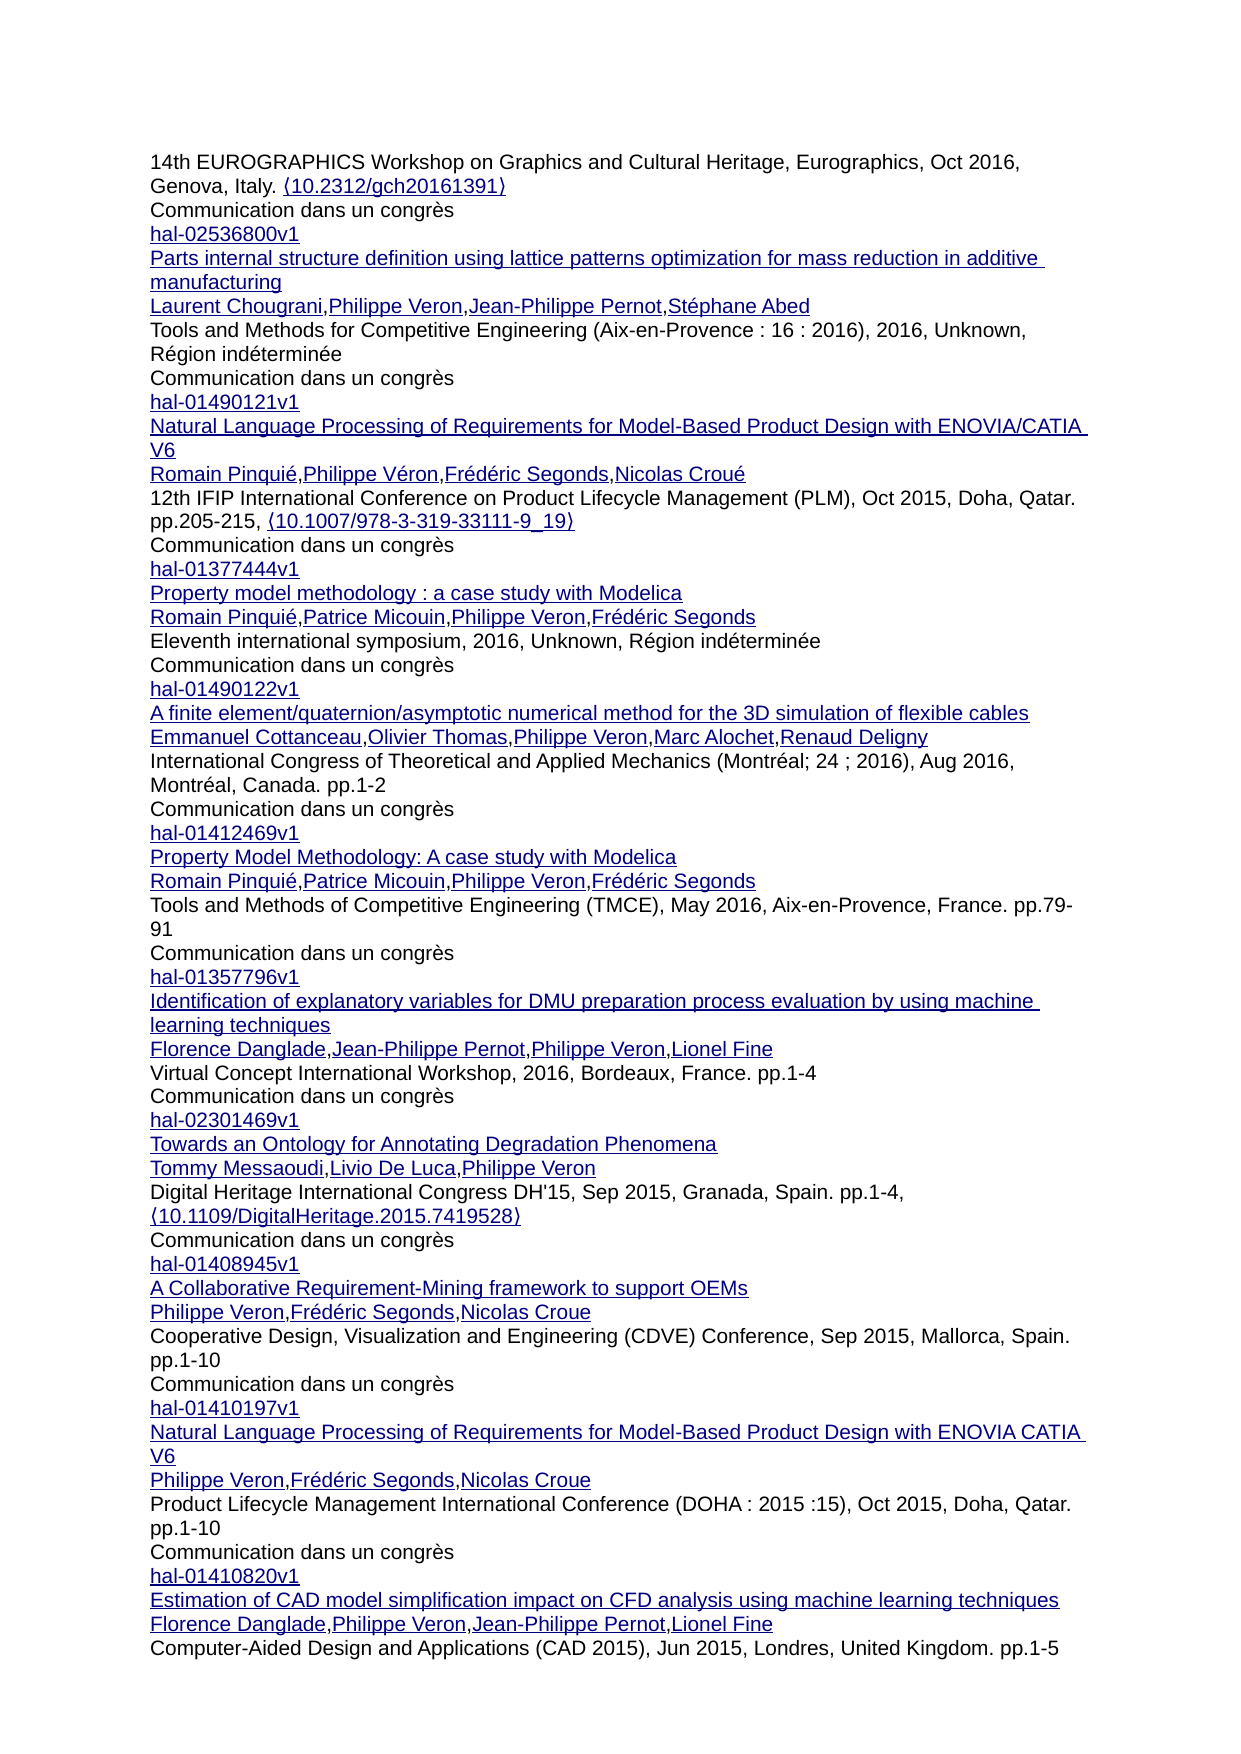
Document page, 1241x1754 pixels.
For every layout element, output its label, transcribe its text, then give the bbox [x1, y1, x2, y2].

table_cell Natural Language Processing of Requirements for Model-Based Product Design with ENOVIA CATIA V6 Philippe Veron,Frédéric Segonds,Nicolas Croue Product Lifecycle Management International Conference (DOHA : 2015 :15), Oct 2015, Doha, Qatar. pp.1-10 Communication dans un congrès hal-01410820v1 [150, 1420, 1090, 1587]
table_cell Natural Language Processing of Requirements for Model-Based Product Design with ENOVIA/CATIA V6 Romain Pinquié,Philippe Véron,Frédéric Segonds,Nicolas Croué 12th IFIP International Conference on Product Lifecycle Management (PLM), Oct 2015, Doha, Qatar. pp.205-215, ⟨10.1007/978-3-319-33111-9_19⟩ Communication dans un congrès hal-01377444v1 [150, 414, 1090, 581]
table_cell Property Model Methodology: A case study with Modelica Romain Pinquié,Patrice Micouin,Philippe Veron,Frédéric Segonds Tools and Methods of Competitive Engineering (TMCE), May 2016, Aix-en-Provence, France. pp.79-91 Communication dans un congrès hal-01357796v1 [150, 845, 1090, 988]
table_cell A Collaborative Requirement-Mining framework to support OEMs Philippe Veron,Frédéric Segonds,Nicolas Croue Cooperative Design, Visualization and Engineering (CDVE) Conference, Sep 2015, Mallorca, Spain. pp.1-10 Communication dans un congrès hal-01410197v1 [150, 1276, 1090, 1420]
table_cell Estimation of CAD model simplification impact on CFD analysis using machine learning techniques Florence Danglade,Philippe Veron,Jean-Philippe Pernot,Lionel Fine Computer-Aided Design and Applications (CAD 2015), Jun 2015, Londres, United Kingdom. pp.1-5 [150, 1588, 1090, 1659]
table_cell Property model methodology : a case study with Modelica Romain Pinquié,Patrice Micouin,Philippe Veron,Frédéric Segonds Eleventh international symposium, 2016, Unknown, Région indéterminée Communication dans un congrès hal-01490122v1 [150, 581, 1090, 701]
table_cell Towards an Ontology for Annotating Degradation Phenomena Tommy Messaoudi,Livio De Luca,Philippe Veron Digital Heritage International Congress DH'15, Sep 2015, Granada, Spain. pp.1-4, ⟨10.1109/DigitalHeritage.2015.7419528⟩ Communication dans un congrès hal-01408945v1 [150, 1132, 1090, 1276]
table_cell Parts internal structure definition using lattice patterns optimization for mass reduction in additive manufacturing Laurent Chougrani,Philippe Veron,Jean-Philippe Pernot,Stéphane Abed Tools and Methods for Competitive Engineering (Aix-en-Provence : 16 : 2016), 2016, Unknown, Région indéterminée Communication dans un congrès hal-01490121v1 [150, 246, 1090, 413]
table_cell Identification of explanatory variables for DMU preparation process evaluation by using machine learning techniques Florence Danglade,Jean-Philippe Pernot,Philippe Veron,Lionel Fine Virtual Concept International Workshop, 2016, Bordeaux, France. pp.1-4 Communication dans un congrès hal-02301469v1 [150, 989, 1090, 1132]
table_cell 14th EUROGRAPHICS Workshop on Graphics and Cultural Heritage, Eurographics, Oct 2016, Genova, Italy. ⟨10.2312/gch20161391⟩ Communication dans un congrès hal-02536800v1 [150, 150, 1090, 246]
table_cell A finite element/quaternion/asymptotic numerical method for the 3D simulation of flexible cables Emmanuel Cottanceau,Olivier Thomas,Philippe Veron,Marc Alochet,Renaud Deligny International Congress of Theoretical and Applied Mechanics (Montréal; 24 ; 2016), Aug 2016, Montréal, Canada. pp.1-2 Communication dans un congrès hal-01412469v1 [150, 701, 1090, 845]
